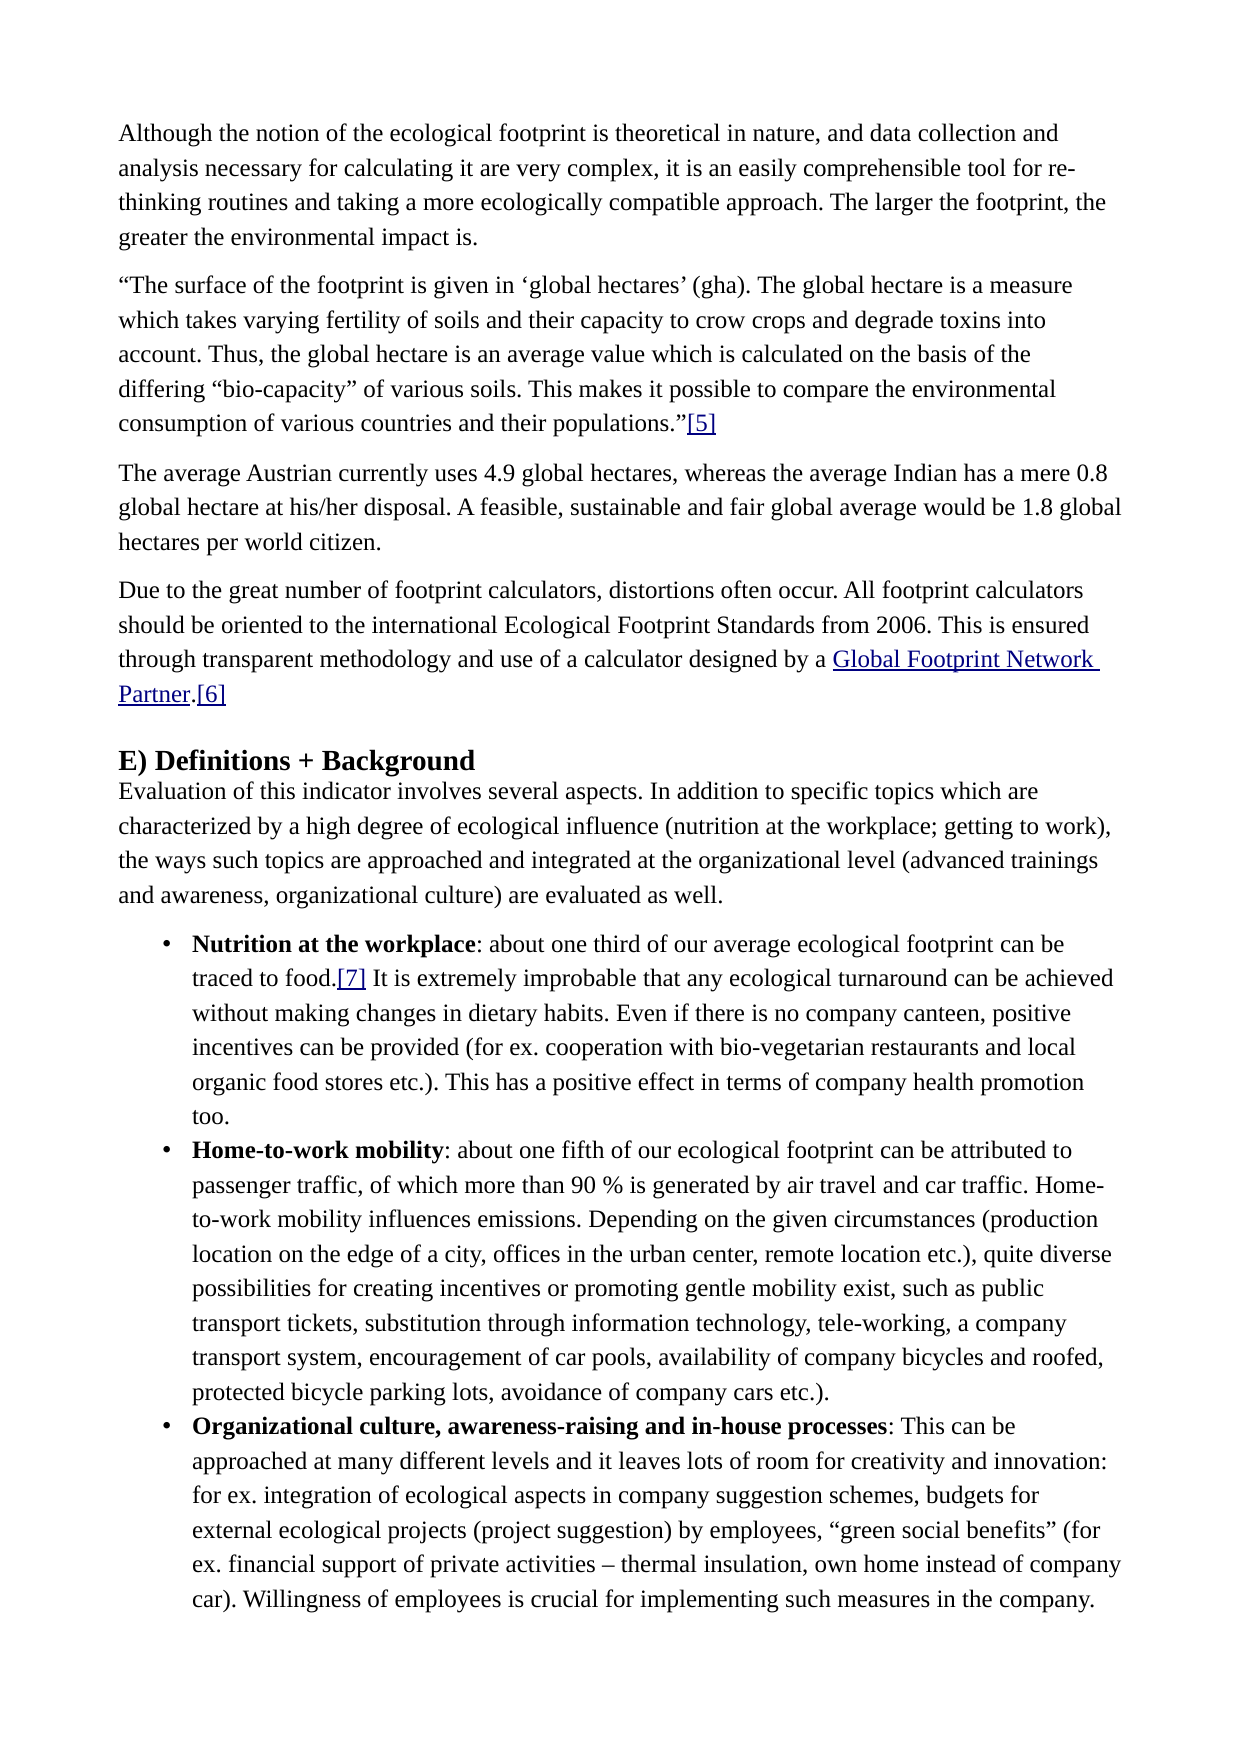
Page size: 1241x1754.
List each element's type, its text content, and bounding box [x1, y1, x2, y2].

list Nutrition at the workplace: about one third of our average ecological footprint can be traced to food.[7] It is extremely improbable that any ecological turnaround can be achieved without making changes in dietary habits. Even if there is no company canteen, positive incentives can be provided (for ex. cooperation with bio-vegetarian restaurants and local organic food stores etc.). This has a positive effect in terms of company health promotion too. [162, 929, 1122, 1130]
text The average Austrian currently uses 4.9 global hectares, whereas the average Indian has a mere 0.8 global hectare at his/her disposal. A feasible, sustainable and fair global average would be 1.8 global hectares per world citizen. [118, 458, 1122, 555]
text Although the notion of the ecological footprint is theoretical in nature, and data collection and analysis necessary for calculating it are very complex, it is an easily comprehensible tool for re-thinking routines and taking a more ecologically compatible approach. The larger the footprint, the greater the environmental impact is. [118, 118, 1122, 250]
subtitle E) Definitions + Background [118, 743, 1122, 776]
text “The surface of the footprint is given in ‘global hectares’ (gha). The global hectare is a measure which takes varying fertility of soils and their capacity to crow crops and degrade toxins into account. Thus, the global hectare is an average value which is calculated on the basis of the differing “bio-capacity” of various soils. This makes it possible to compare the environmental consumption of various countries and their populations.”[5] [118, 271, 1122, 437]
list Organizational culture, awareness-raising and in-house processes: This can be approached at many different levels and it leaves lots of room for creativity and innovation: for ex. integration of ecological aspects in company suggestion schemes, budgets for external ecological projects (project suggestion) by employees, “green social benefits” (for ex. financial support of private activities – thermal insulation, own home instead of company car). Willingness of employees is crucial for implementing such measures in the company. [162, 1411, 1122, 1613]
list Home-to-work mobility: about one fifth of our ecological footprint can be attributed to passenger traffic, of which more than 90 % is generated by air travel and car traffic. Home-to-work mobility influences emissions. Depending on the given circumstances (production location on the edge of a city, offices in the urban center, remote location etc.), quite diverse possibilities for creating incentives or promoting gentle mobility exist, such as public transport tickets, substitution through information technology, tele-working, a company transport system, encouragement of car pools, availability of company bicycles and roofed, protected bicycle parking lots, avoidance of company cars etc.). [162, 1136, 1122, 1406]
text Evaluation of this indicator involves several aspects. In addition to specific topics which are characterized by a high degree of ecological influence (nutrition at the workplace; getting to work), the ways such topics are approached and integrated at the organizational level (advanced trainings and awareness, organizational culture) are evaluated as well. [118, 776, 1122, 908]
text Due to the great number of footprint calculators, distortions often occur. All footprint calculators should be oriented to the international Ecological Footprint Standards from 2006. This is ensured through transparent methodology and use of a calculator designed by a Global Footprint Network Partner.[6] [118, 576, 1122, 708]
